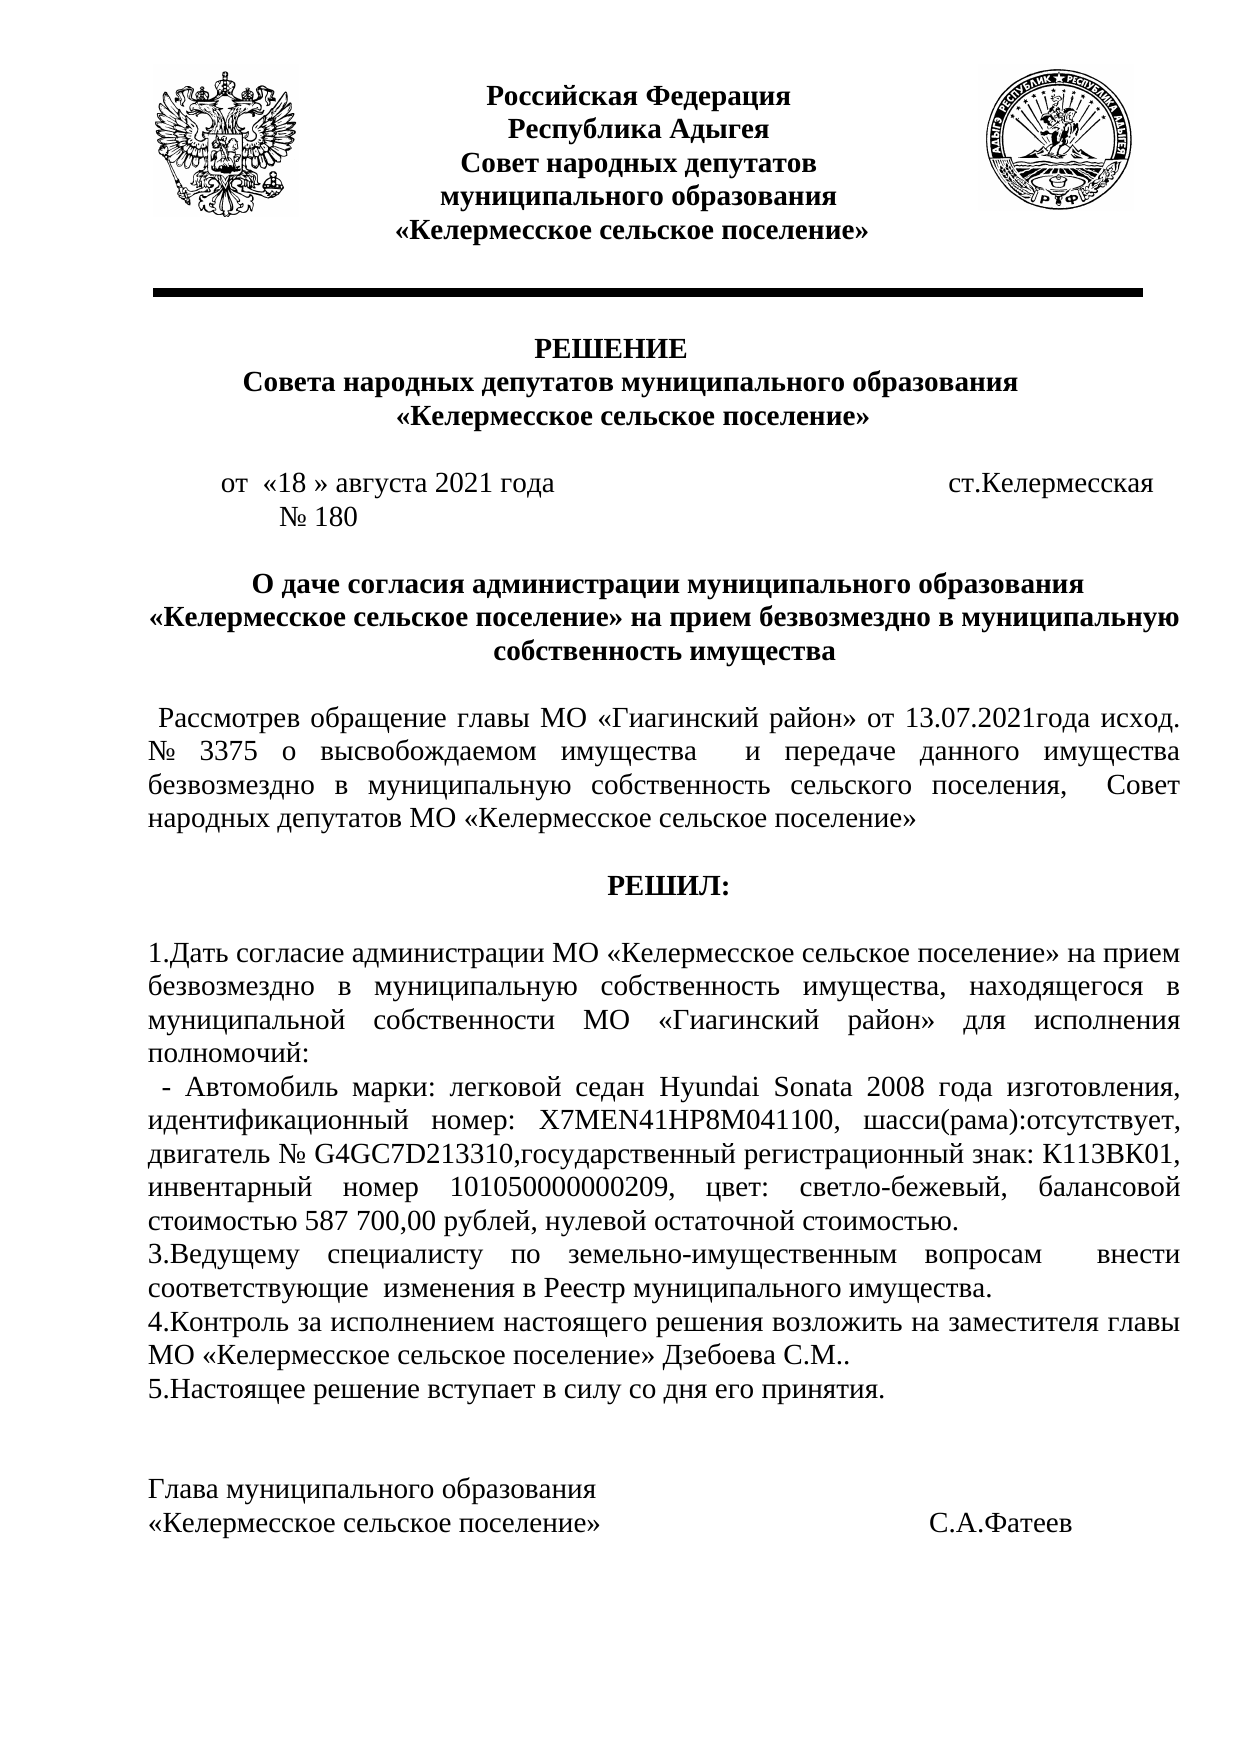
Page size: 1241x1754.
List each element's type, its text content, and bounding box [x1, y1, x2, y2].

text [1134, 78, 1181, 111]
text от «18 » августа 2021 года ст.Келермесская [148, 465, 1181, 499]
text Республика Адыгея [299, 111, 978, 145]
text «Келермесское сельское поселение» [148, 398, 1181, 432]
picture [153, 64, 299, 219]
text Совет народных депутатов [299, 145, 978, 178]
text [1134, 145, 1181, 178]
text Рассмотрев обращение главы МО «Гиагинский район» от 13.07.2021года исход. № 3375 о высвобождаемом имущества и передаче данного имущества безвозмездно в муниципальную собственность сельского поселения, Совет народных депутатов МО «Келермесское сельское поселение» [148, 700, 1181, 834]
text «Келермесское сельское поселение» [148, 212, 1181, 246]
text РЕШИЛ: [148, 868, 1181, 901]
text 1.Дать согласие администрации МО «Келермесское сельское поселение» на прием безвозмездно в муниципальную собственность имущества, находящегося в муниципальной собственности МО «Гиагинский район» для исполнения полномочий: [148, 935, 1181, 1069]
text О даче согласия администрации муниципального образования «Келермесское сельское поселение» на прием безвозмездно в муниципальную собственность имущества [148, 566, 1181, 666]
text «Келермесское сельское поселение» С.А.Фатеев [148, 1505, 1181, 1538]
text [1134, 111, 1181, 145]
text Глава муниципального образования [148, 1471, 1181, 1505]
text 5.Настоящее решение вступает в силу со дня его принятия. [148, 1371, 1181, 1404]
text - Автомобиль марки: легковой седан Hyundai Sonata 2008 года изготовления, идентификационный номер: X7MEN41HP8M041100, шасси(рама):отсутствует, двигатель № G4GC7D213310,государственный регистрационный знак: К113ВК01, инвентарный номер 101050000000209, цвет: светло-бежевый, балансовой стоимостью 587 700,00 рублей, нулевой остаточной стоимостью. [148, 1069, 1181, 1237]
text Российская Федерация [299, 78, 978, 111]
text 3.Ведущему специалисту по земельно-имущественным вопросам внести соответствующие изменения в Реестр муниципального имущества. [148, 1237, 1181, 1304]
text № 180 [148, 499, 1181, 532]
text Совета народных депутатов муниципального образования [148, 364, 1181, 398]
text РЕШЕНИЕ [148, 331, 1181, 364]
text муниципального образования [299, 178, 1181, 212]
text 4.Контроль за исполнением настоящего решения возложить на заместителя главы МО «Келермесское сельское поселение» Дзебоева С.М.. [148, 1304, 1181, 1371]
